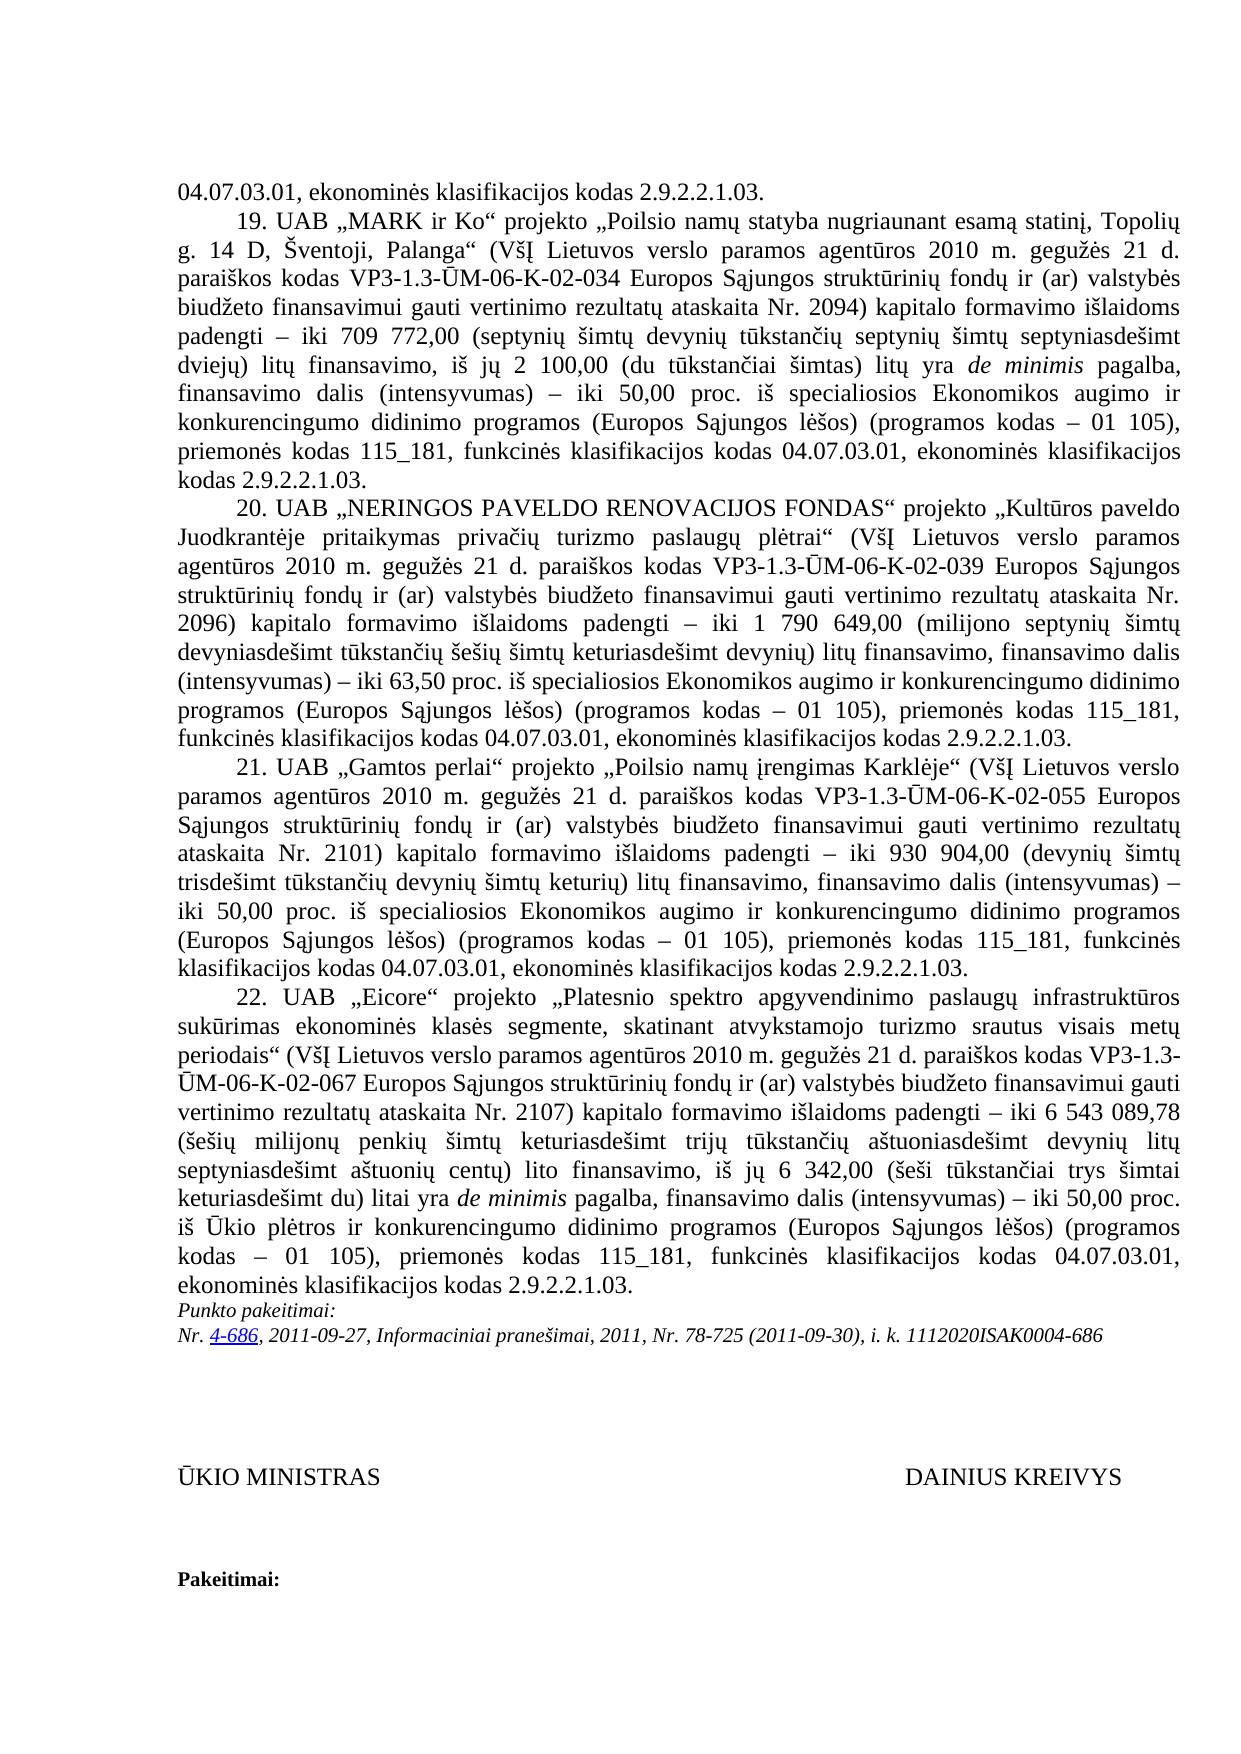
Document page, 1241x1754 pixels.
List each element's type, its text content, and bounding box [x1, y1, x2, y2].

text Nr. 4-686, 2011-09-27, Informaciniai pranešimai, 2011, Nr. 78-725 (2011-09-30), i. k. 1112020ISAK0004-686 [177, 1322, 1181, 1347]
text 04.07.03.01, ekonominės klasifikacijos kodas 2.9.2.2.1.03. [177, 177, 1181, 206]
text Punkto pakeitimai: [177, 1298, 1181, 1322]
text 21. UAB „Gamtos perlai“ projekto „Poilsio namų įrengimas Karklėje“ (VšĮ Lietuvos verslo paramos agentūros 2010 m. gegužės 21 d. paraiškos kodas VP3-1.3-ŪM-06-K-02-055 Europos Sąjungos struktūrinių fondų ir (ar) valstybės biudžeto finansavimui gauti vertinimo rezultatų ataskaita Nr. 2101) kapitalo formavimo išlaidoms padengti – iki 930 904,00 (devynių šimtų trisdešimt tūkstančių devynių šimtų keturių) litų finansavimo, finansavimo dalis (intensyvumas) – iki 50,00 proc. iš specialiosios Ekonomikos augimo ir konkurencingumo didinimo programos (Europos Sąjungos lėšos) (programos kodas – 01 105), priemonės kodas 115_181, funkcinės klasifikacijos kodas 04.07.03.01, ekonominės klasifikacijos kodas 2.9.2.2.1.03. [177, 752, 1181, 982]
text Pakeitimai: [177, 1567, 1181, 1591]
text 22. UAB „Eicore“ projekto „Platesnio spektro apgyvendinimo paslaugų infrastruktūros sukūrimas ekonominės klasės segmente, skatinant atvykstamojo turizmo srautus visais metų periodais“ (VšĮ Lietuvos verslo paramos agentūros 2010 m. gegužės 21 d. paraiškos kodas VP3-1.3-ŪM-06-K-02-067 Europos Sąjungos struktūrinių fondų ir (ar) valstybės biudžeto finansavimui gauti vertinimo rezultatų ataskaita Nr. 2107) kapitalo formavimo išlaidoms padengti – iki 6 543 089,78 (šešių milijonų penkių šimtų keturiasdešimt trijų tūkstančių aštuoniasdešimt devynių litų septyniasdešimt aštuonių centų) lito finansavimo, iš jų 6 342,00 (šeši tūkstančiai trys šimtai keturiasdešimt du) litai yra de minimis pagalba, finansavimo dalis (intensyvumas) – iki 50,00 proc. iš Ūkio plėtros ir konkurencingumo didinimo programos (Europos Sąjungos lėšos) (programos kodas – 01 105), priemonės kodas 115_181, funkcinės klasifikacijos kodas 04.07.03.01, ekonominės klasifikacijos kodas 2.9.2.2.1.03. [177, 982, 1181, 1298]
text 19. UAB „MARK ir Ko“ projekto „Poilsio namų statyba nugriaunant esamą statinį, Topolių g. 14 D, Šventoji, Palanga“ (VšĮ Lietuvos verslo paramos agentūros 2010 m. gegužės 21 d. paraiškos kodas VP3-1.3-ŪM-06-K-02-034 Europos Sąjungos struktūrinių fondų ir (ar) valstybės biudžeto finansavimui gauti vertinimo rezultatų ataskaita Nr. 2094) kapitalo formavimo išlaidoms padengti – iki 709 772,00 (septynių šimtų devynių tūkstančių septynių šimtų septyniasdešimt dviejų) litų finansavimo, iš jų 2 100,00 (du tūkstančiai šimtas) litų yra de minimis pagalba, finansavimo dalis (intensyvumas) – iki 50,00 proc. iš specialiosios Ekonomikos augimo ir konkurencingumo didinimo programos (Europos Sąjungos lėšos) (programos kodas – 01 105), priemonės kodas 115_181, funkcinės klasifikacijos kodas 04.07.03.01, ekonominės klasifikacijos kodas 2.9.2.2.1.03. [177, 206, 1181, 493]
text 20. UAB „NERINGOS PAVELDO RENOVACIJOS FONDAS“ projekto „Kultūros paveldo Juodkrantėje pritaikymas privačių turizmo paslaugų plėtrai“ (VšĮ Lietuvos verslo paramos agentūros 2010 m. gegužės 21 d. paraiškos kodas VP3-1.3-ŪM-06-K-02-039 Europos Sąjungos struktūrinių fondų ir (ar) valstybės biudžeto finansavimui gauti vertinimo rezultatų ataskaita Nr. 2096) kapitalo formavimo išlaidoms padengti – iki 1 790 649,00 (milijono septynių šimtų devyniasdešimt tūkstančių šešių šimtų keturiasdešimt devynių) litų finansavimo, finansavimo dalis (intensyvumas) – iki 63,50 proc. iš specialiosios Ekonomikos augimo ir konkurencingumo didinimo programos (Europos Sąjungos lėšos) (programos kodas – 01 105), priemonės kodas 115_181, funkcinės klasifikacijos kodas 04.07.03.01, ekonominės klasifikacijos kodas 2.9.2.2.1.03. [177, 493, 1181, 752]
text Ūkio ministras Dainius Kreivys [177, 1462, 1181, 1490]
